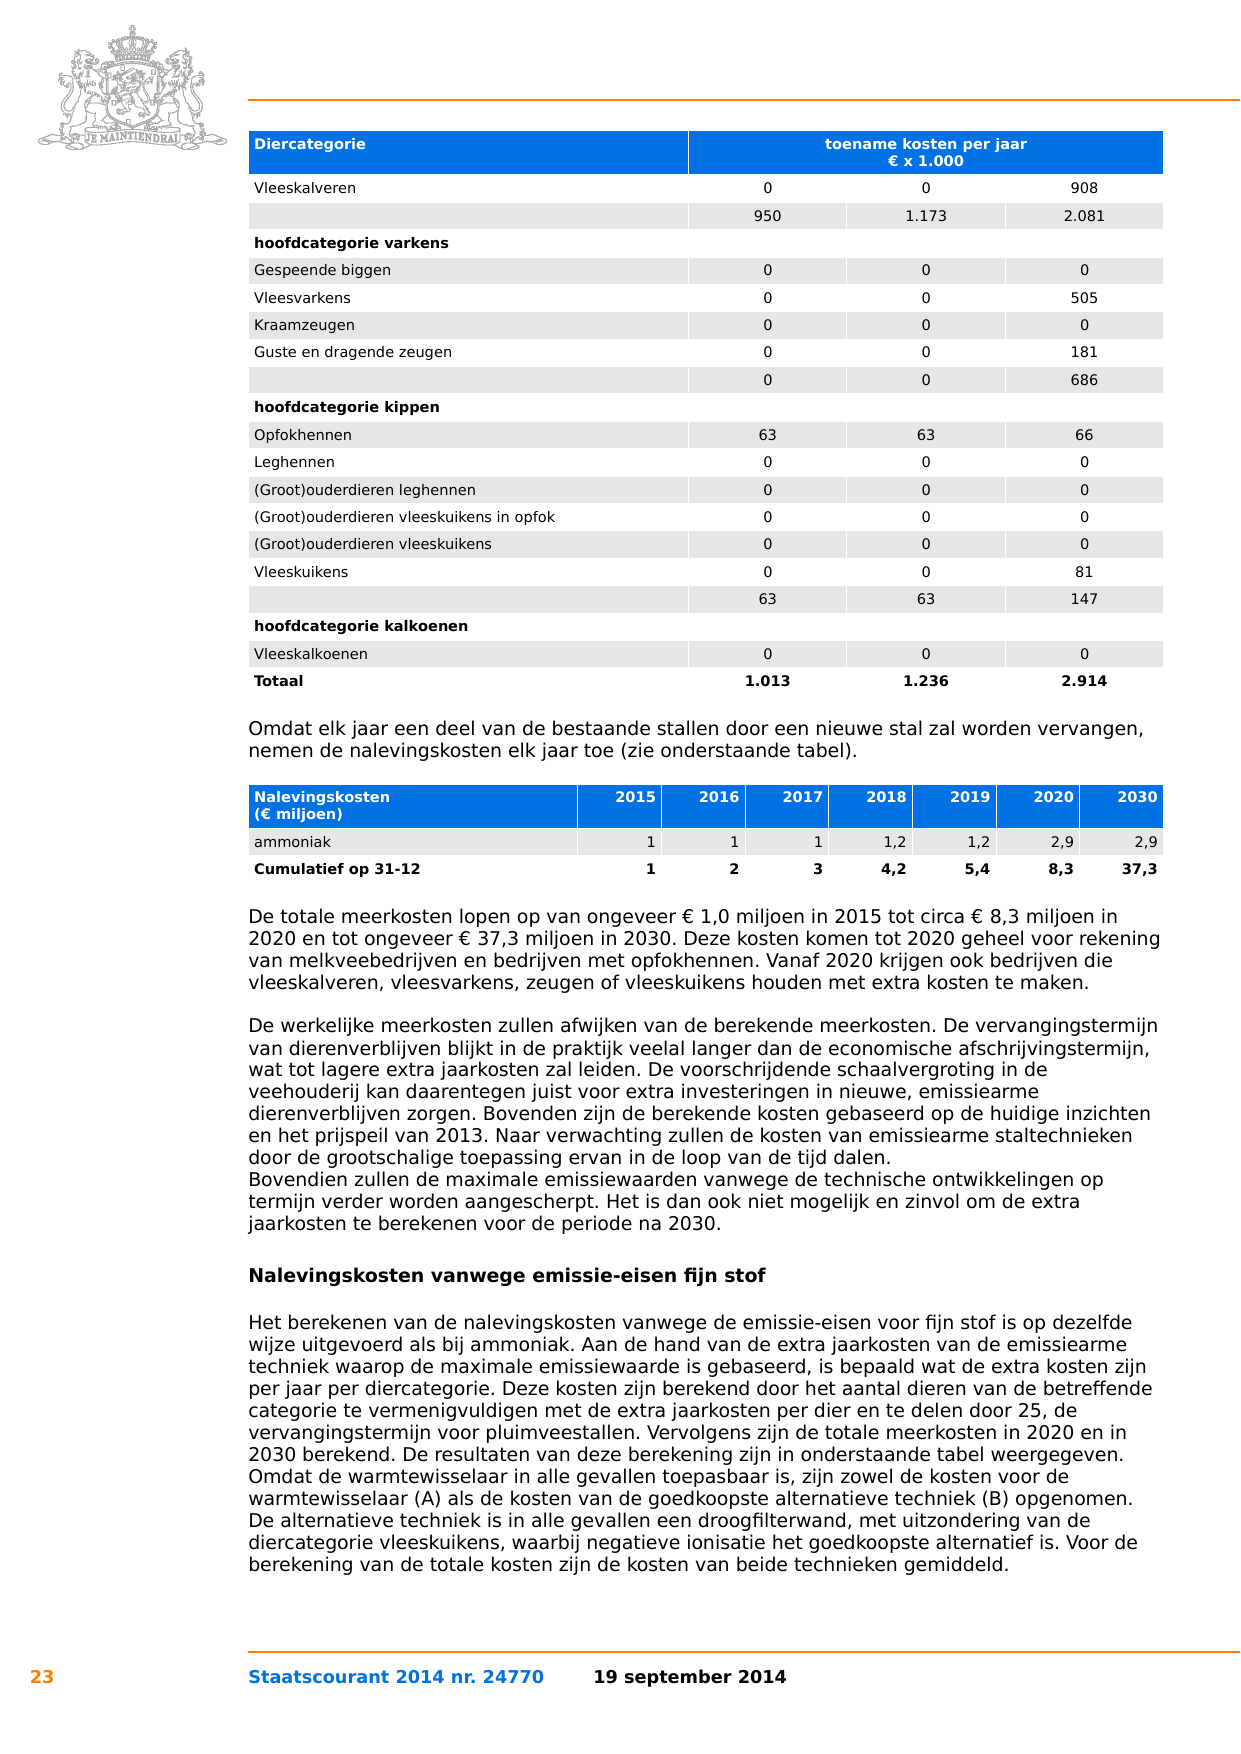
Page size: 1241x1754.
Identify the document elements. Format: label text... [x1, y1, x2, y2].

table_cell 0 [847, 175, 1005, 202]
table_cell [847, 614, 1005, 640]
table_cell hoofdcategorie varkens [249, 230, 688, 256]
table_cell [249, 203, 688, 229]
table_cell 0 [689, 367, 846, 393]
table_cell 0 [689, 258, 846, 284]
table_cell (Groot)ouderdieren vleeskuikens in opfok [249, 504, 688, 530]
table_cell 0 [689, 449, 846, 476]
table_cell Cumulatief op 31-12 [249, 856, 577, 883]
table_cell [689, 614, 846, 640]
table_cell 1.236 [847, 669, 1005, 695]
table_cell 0 [847, 559, 1005, 585]
table_cell [847, 395, 1005, 421]
table_cell 1 [662, 829, 745, 855]
table_cell 81 [1006, 559, 1163, 585]
table_cell 4,2 [829, 856, 912, 883]
table_header toename kosten per jaar € x 1.000 [689, 131, 1163, 174]
table_cell 0 [847, 504, 1005, 530]
table_cell [689, 230, 846, 256]
table_cell [249, 367, 688, 393]
table_cell 950 [689, 203, 846, 229]
table_cell 0 [847, 531, 1005, 558]
table_header 2017 [746, 785, 828, 828]
table_cell 0 [847, 367, 1005, 393]
table_cell 0 [847, 477, 1005, 503]
table_cell 686 [1006, 367, 1163, 393]
table_cell 63 [689, 422, 846, 448]
table_cell 37,3 [1080, 856, 1163, 883]
text De totale meerkosten lopen op van ongeveer € 1,0 miljoen in 2015 tot circa € 8,3 miljoen in 2020 en tot ongeveer € 37,3 miljoen in 2030. Deze kosten komen tot 2020 geheel voor rekening van melkveebedrijven en bedrijven met opfokhennen. Vanaf 2020 krijgen ook bedrijven die vleeskalveren, vleesvarkens, zeugen of vleeskuikens houden met extra kosten te maken. [248, 906, 1163, 993]
table_cell 0 [689, 175, 846, 202]
table_cell 0 [689, 285, 846, 311]
table_cell 0 [689, 559, 846, 585]
table_cell 505 [1006, 285, 1163, 311]
table_cell 0 [847, 285, 1005, 311]
table_cell 0 [847, 340, 1005, 366]
table_cell 63 [847, 586, 1005, 613]
table_header 2019 [913, 785, 996, 828]
table_cell 2.914 [1006, 669, 1163, 695]
table_cell 63 [689, 586, 846, 613]
text Het berekenen van de nalevingskosten vanwege de emissie-eisen voor fijn stof is op dezelfde wijze uitgevoerd als bij ammoniak. Aan de hand van de extra jaarkosten van de emissiearme techniek waarop de maximale emissiewaarde is gebaseerd, is bepaald wat de extra kosten zijn per jaar per diercategorie. Deze kosten zijn berekend door het aantal dieren van de betreffende categorie te vermenigvuldigen met de extra jaarkosten per dier en te delen door 25, de vervangingstermijn voor pluimveestallen. Vervolgens zijn de totale meerkosten in 2020 en in 2030 berekend. De resultaten van deze berekening zijn in onderstaande tabel weergegeven. [248, 1312, 1163, 1466]
table_cell 5,4 [913, 856, 996, 883]
table_cell [1006, 614, 1163, 640]
table_header 2020 [997, 785, 1079, 828]
table_cell 0 [689, 504, 846, 530]
table_cell Vleesvarkens [249, 285, 688, 311]
table_cell Vleeskalveren [249, 175, 688, 202]
table_cell 1.013 [689, 669, 846, 695]
table_cell 1 [578, 829, 661, 855]
table_cell 0 [1006, 477, 1163, 503]
table_cell 0 [689, 312, 846, 339]
table_cell Leghennen [249, 449, 688, 476]
table_cell [847, 230, 1005, 256]
table_cell 2,9 [1080, 829, 1163, 855]
table_header Nalevingskosten (€ miljoen) [249, 785, 577, 828]
table_cell 8,3 [997, 856, 1079, 883]
table_cell 0 [847, 641, 1005, 667]
table_cell hoofdcategorie kippen [249, 395, 688, 421]
table_cell 0 [1006, 449, 1163, 476]
table_cell 0 [1006, 531, 1163, 558]
table_cell 1,2 [829, 829, 912, 855]
text Omdat elk jaar een deel van de bestaande stallen door een nieuwe stal zal worden vervangen, nemen de nalevingskosten elk jaar toe (zie onderstaande tabel). [248, 718, 1163, 762]
table_cell (Groot)ouderdieren vleeskuikens [249, 531, 688, 558]
table_cell Vleeskalkoenen [249, 641, 688, 667]
table_cell (Groot)ouderdieren leghennen [249, 477, 688, 503]
table_cell Totaal [249, 669, 688, 695]
table_cell 0 [689, 340, 846, 366]
table_cell 0 [1006, 504, 1163, 530]
table_cell 908 [1006, 175, 1163, 202]
text Bovendien zullen de maximale emissiewaarden vanwege de technische ontwikkelingen op termijn verder worden aangescherpt. Het is dan ook niet mogelijk en zinvol om de extra jaarkosten te berekenen voor de periode na 2030. [248, 1169, 1163, 1235]
table_cell 1,2 [913, 829, 996, 855]
table_cell [1006, 395, 1163, 421]
table_header 2018 [829, 785, 912, 828]
table_cell Kraamzeugen [249, 312, 688, 339]
table_header 2015 [578, 785, 661, 828]
table_header 2016 [662, 785, 745, 828]
table_cell 3 [746, 856, 828, 883]
table_cell 2,9 [997, 829, 1079, 855]
table_cell Opfokhennen [249, 422, 688, 448]
subtitle Nalevingskosten vanwege emissie-eisen fijn stof [248, 1265, 1163, 1287]
table_cell 66 [1006, 422, 1163, 448]
table_cell ammoniak [249, 829, 577, 855]
table_cell 1 [746, 829, 828, 855]
picture [38, 25, 227, 150]
table_cell Gespeende biggen [249, 258, 688, 284]
table_cell 0 [1006, 258, 1163, 284]
table_cell 147 [1006, 586, 1163, 613]
table_header 2030 [1080, 785, 1163, 828]
table_header Diercategorie [249, 131, 688, 174]
table_cell 0 [689, 641, 846, 667]
table_cell 0 [689, 477, 846, 503]
table_cell 63 [847, 422, 1005, 448]
table_cell [1006, 230, 1163, 256]
table_cell [249, 586, 688, 613]
table_cell 1 [578, 856, 661, 883]
table_cell 0 [847, 312, 1005, 339]
table_cell [689, 395, 846, 421]
table_cell 0 [689, 531, 846, 558]
table_cell hoofdcategorie kalkoenen [249, 614, 688, 640]
text De werkelijke meerkosten zullen afwijken van de berekende meerkosten. De vervangingstermijn van dierenverblijven blijkt in de praktijk veelal langer dan de economische afschrijvingstermijn, wat tot lagere extra jaarkosten zal leiden. De voorschrijdende schaalvergroting in de veehouderij kan daarentegen juist voor extra investeringen in nieuwe, emissiearme dierenverblijven zorgen. Bovenden zijn de berekende kosten gebaseerd op de huidige inzichten en het prijspeil van 2013. Naar verwachting zullen de kosten van emissiearme staltechnieken door de grootschalige toepassing ervan in de loop van de tijd dalen. [248, 1015, 1163, 1169]
text Omdat de warmtewisselaar in alle gevallen toepasbaar is, zijn zowel de kosten voor de warmtewisselaar (A) als de kosten van de goedkoopste alternatieve techniek (B) opgenomen. De alternatieve techniek is in alle gevallen een droogfilterwand, met uitzondering van de diercategorie vleeskuikens, waarbij negatieve ionisatie het goedkoopste alternatief is. Voor de berekening van de totale kosten zijn de kosten van beide technieken gemiddeld. [248, 1466, 1163, 1576]
table_cell Guste en dragende zeugen [249, 340, 688, 366]
table_cell 0 [1006, 641, 1163, 667]
table_cell 0 [847, 449, 1005, 476]
table_cell 1.173 [847, 203, 1005, 229]
table_cell 2.081 [1006, 203, 1163, 229]
table_cell 0 [1006, 312, 1163, 339]
table_cell 181 [1006, 340, 1163, 366]
table_cell Vleeskuikens [249, 559, 688, 585]
table_cell 2 [662, 856, 745, 883]
table_cell 0 [847, 258, 1005, 284]
